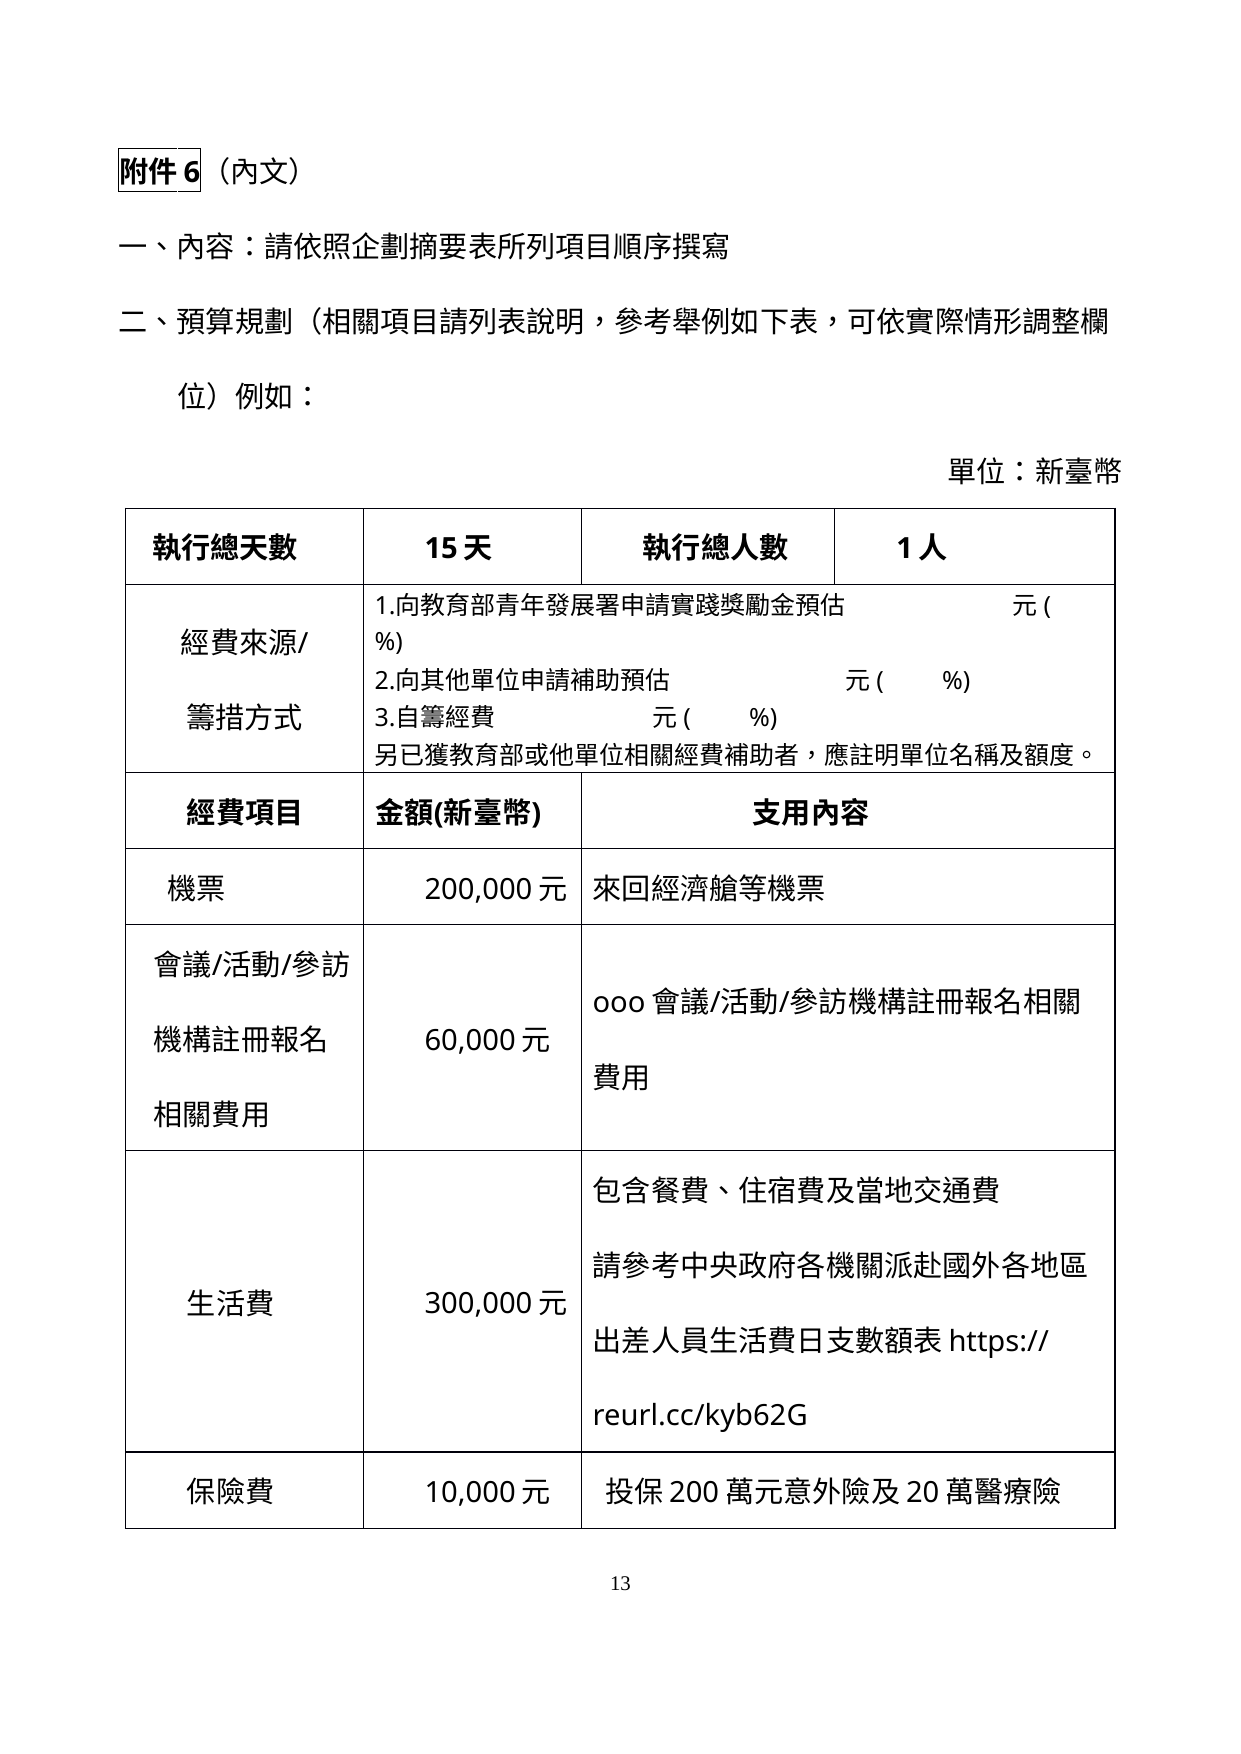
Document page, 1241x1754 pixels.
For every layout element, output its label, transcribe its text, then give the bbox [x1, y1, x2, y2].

table_cell 10,000元 [364, 1453, 581, 1527]
table_cell 投保200萬元意外險及20萬醫療險 [582, 1453, 1114, 1527]
text 單位：新臺幣 [118, 433, 1122, 508]
table_header 執行總人數 [582, 509, 834, 584]
text 二、預算規劃（相關項目請列表說明，參考舉例如下表，可依實際情形調整欄位）例如： [118, 283, 1122, 433]
table_cell 經費來源/ 籌措方式 [126, 585, 363, 772]
table_cell 來回經濟艙等機票 [582, 849, 1114, 924]
table_header 1人 [835, 509, 1114, 584]
table_cell 經費項目 [126, 773, 363, 848]
table_cell 支用內容 [582, 773, 1114, 848]
table_cell 會議/活動/參訪機構註冊報名相關費用 [126, 925, 363, 1150]
table_header 執行總天數 [126, 509, 363, 584]
table_header 15天 [364, 509, 581, 584]
table_cell 金額(新臺幣) [364, 773, 581, 848]
table_cell ooo會議/活動/參訪機構註冊報名相關費用 [582, 925, 1114, 1150]
table_cell 機票 [126, 849, 363, 924]
table_cell 60,000元 [364, 925, 581, 1150]
text 一、內容：請依照企劃摘要表所列項目順序撰寫 [118, 208, 1122, 283]
table_cell 200,000元 [364, 849, 581, 924]
table_cell 1.向教育部青年發展署申請實踐獎勵金預估 元 ( %) 2.向其他單位申請補助預估 元 ( %) 3.自籌經費 元 ( %) 另已獲教育部或他單位相關經費補助者，應註明單位名稱及額度。 [364, 585, 1114, 772]
table_cell 包含餐費、住宿費及當地交通費 請參考中央政府各機關派赴國外各地區出差人員生活費日支數額表https://reurl.cc/kyb62G [582, 1151, 1114, 1451]
table_cell 300,000元 [364, 1151, 581, 1451]
text 附件6（內文） [118, 133, 1122, 208]
table_cell 保險費 [126, 1453, 363, 1527]
table_cell 生活費 [126, 1151, 363, 1451]
